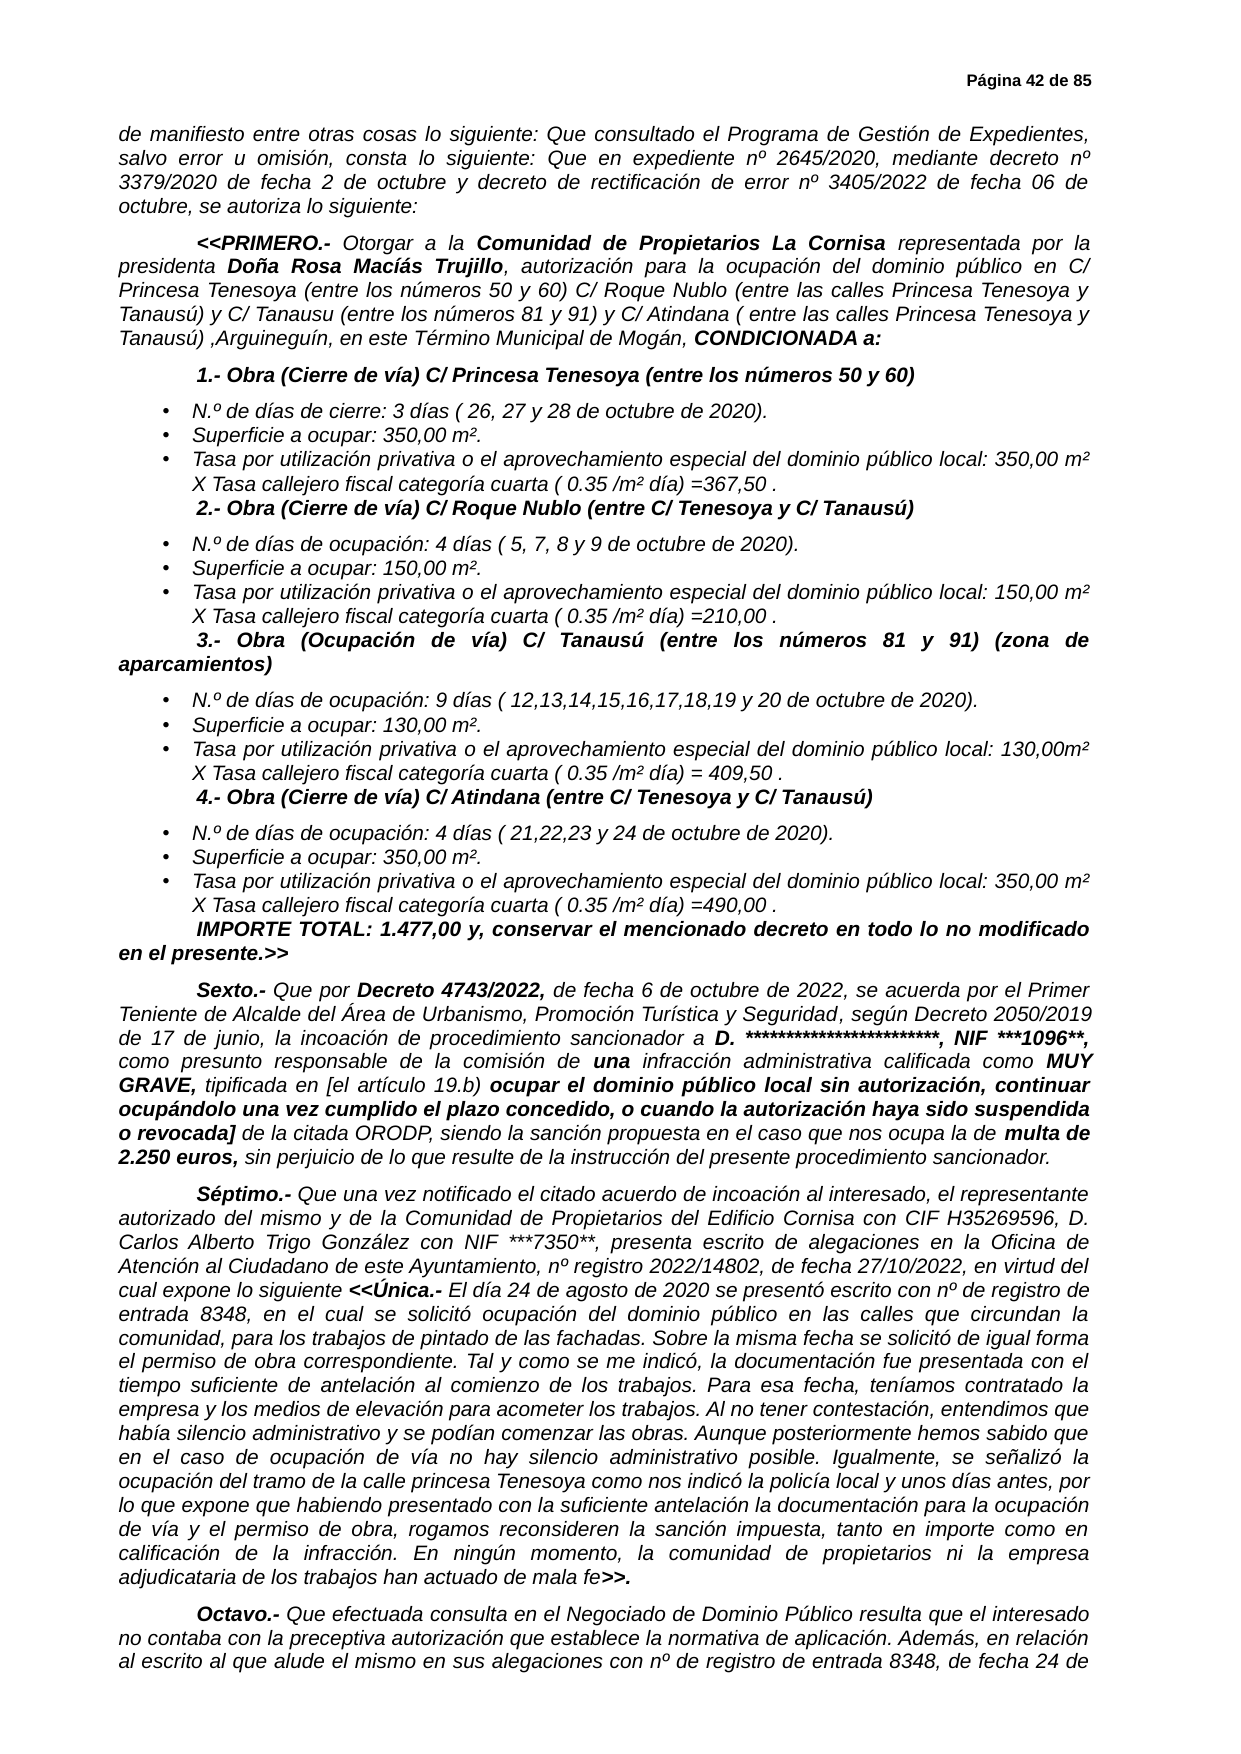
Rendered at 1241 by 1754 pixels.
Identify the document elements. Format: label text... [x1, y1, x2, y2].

text 3.- Obra (Ocupación de vía) C/ Tanausú (entre los números 81 y 91) (zona de aparcamientos) [118, 628, 1092, 676]
list N.º de días de ocupación: 4 días ( 5, 7, 8 y 9 de octubre de 2020). [162, 532, 1092, 556]
text Sexto.- Que por Decreto 4743/2022, de fecha 6 de octubre de 2022, se acuerda por el Primer Teniente de Alcalde del Área de Urbanismo, Promoción Turística y Seguridad, según Decreto 2050/2019 de 17 de junio, la incoación de procedimiento sancionador a D. ************************, NIF ***1096**, como presunto responsable de la comisión de una infracción administrativa calificada como MUY GRAVE, tipificada en [el artículo 19.b) ocupar el dominio público local sin autorización, continuar ocupándolo una vez cumplido el plazo concedido, o cuando la autorización haya sido suspendida o revocada] de la citada ORODP, siendo la sanción propuesta en el caso que nos ocupa la de multa de 2.250 euros, sin perjuicio de lo que resulte de la instrucción del presente procedimiento sancionador. [118, 977, 1092, 1169]
list Tasa por utilización privativa o el aprovechamiento especial del dominio público local: 130,00m² X Tasa callejero fiscal categoría cuarta ( 0.35 /m² día) = 409,50 . [162, 736, 1092, 784]
text <<PRIMERO.- Otorgar a la Comunidad de Propietarios La Cornisa representada por la presidenta Doña Rosa Macíás Trujillo, autorización para la ocupación del dominio público en C/ Princesa Tenesoya (entre los números 50 y 60) C/ Roque Nublo (entre las calles Princesa Tenesoya y Tanausú) y C/ Tanausu (entre los números 81 y 91) y C/ Atindana ( entre las calles Princesa Tenesoya y Tanausú) ,Arguineguín, en este Término Municipal de Mogán, CONDICIONADA a: [118, 230, 1092, 350]
list N.º de días de ocupación: 4 días ( 21,22,23 y 24 de octubre de 2020). [162, 821, 1092, 845]
text 4.- Obra (Cierre de vía) C/ Atindana (entre C/ Tenesoya y C/ Tanausú) [118, 784, 1092, 808]
list Superficie a ocupar: 350,00 m². [162, 845, 1092, 869]
list Superficie a ocupar: 130,00 m². [162, 712, 1092, 736]
list Superficie a ocupar: 350,00 m². [162, 423, 1092, 447]
text 1.- Obra (Cierre de vía) C/ Princesa Tenesoya (entre los números 50 y 60) [118, 363, 1092, 387]
list Tasa por utilización privativa o el aprovechamiento especial del dominio público local: 350,00 m² X Tasa callejero fiscal categoría cuarta ( 0.35 /m² día) =367,50 . [162, 447, 1092, 495]
text Séptimo.- Que una vez notificado el citado acuerdo de incoación al interesado, el representante autorizado del mismo y de la Comunidad de Propietarios del Edificio Cornisa con CIF H35269596, D. Carlos Alberto Trigo González con NIF ***7350**, presenta escrito de alegaciones en la Oficina de Atención al Ciudadano de este Ayuntamiento, nº registro 2022/14802, de fecha 27/10/2022, en virtud del cual expone lo siguiente <<Única.- El día 24 de agosto de 2020 se presentó escrito con nº de registro de entrada 8348, en el cual se solicitó ocupación del dominio público en las calles que circundan la comunidad, para los trabajos de pintado de las fachadas. Sobre la misma fecha se solicitó de igual forma el permiso de obra correspondiente. Tal y como se me indicó, la documentación fue presentada con el tiempo suficiente de antelación al comienzo de los trabajos. Para esa fecha, teníamos contratado la empresa y los medios de elevación para acometer los trabajos. Al no tener contestación, entendimos que había silencio administrativo y se podían comenzar las obras. Aunque posteriormente hemos sabido que en el caso de ocupación de vía no hay silencio administrativo posible. Igualmente, se señalizó la ocupación del tramo de la calle princesa Tenesoya como nos indicó la policía local y unos días antes, por lo que expone que habiendo presentado con la suficiente antelación la documentación para la ocupación de vía y el permiso de obra, rogamos reconsideren la sanción impuesta, tanto en importe como en calificación de la infracción. En ningún momento, la comunidad de propietarios ni la empresa adjudicataria de los trabajos han actuado de mala fe>>. [118, 1182, 1092, 1589]
text Octavo.- Que efectuada consulta en el Negociado de Dominio Público resulta que el interesado no contaba con la preceptiva autorización que establece la normativa de aplicación. Además, en relación al escrito al que alude el mismo en sus alegaciones con nº de registro de entrada 8348, de fecha 24 de [118, 1601, 1092, 1673]
list N.º de días de cierre: 3 días ( 26, 27 y 28 de octubre de 2020). [162, 399, 1092, 423]
list Tasa por utilización privativa o el aprovechamiento especial del dominio público local: 350,00 m² X Tasa callejero fiscal categoría cuarta ( 0.35 /m² día) =490,00 . [162, 869, 1092, 917]
text de manifiesto entre otras cosas lo siguiente: Que consultado el Programa de Gestión de Expedientes, salvo error u omisión, consta lo siguiente: Que en expediente nº 2645/2020, mediante decreto nº 3379/2020 de fecha 2 de octubre y decreto de rectificación de error nº 3405/2022 de fecha 06 de octubre, se autoriza lo siguiente: [118, 122, 1092, 218]
list Tasa por utilización privativa o el aprovechamiento especial del dominio público local: 150,00 m² X Tasa callejero fiscal categoría cuarta ( 0.35 /m² día) =210,00 . [162, 580, 1092, 628]
text IMPORTE TOTAL: 1.477,00 y, conservar el mencionado decreto en todo lo no modificado en el presente.>> [118, 917, 1092, 965]
list N.º de días de ocupación: 9 días ( 12,13,14,15,16,17,18,19 y 20 de octubre de 2020). [162, 688, 1092, 712]
list Superficie a ocupar: 150,00 m². [162, 556, 1092, 580]
text 2.- Obra (Cierre de vía) C/ Roque Nublo (entre C/ Tenesoya y C/ Tanausú) [118, 495, 1092, 519]
